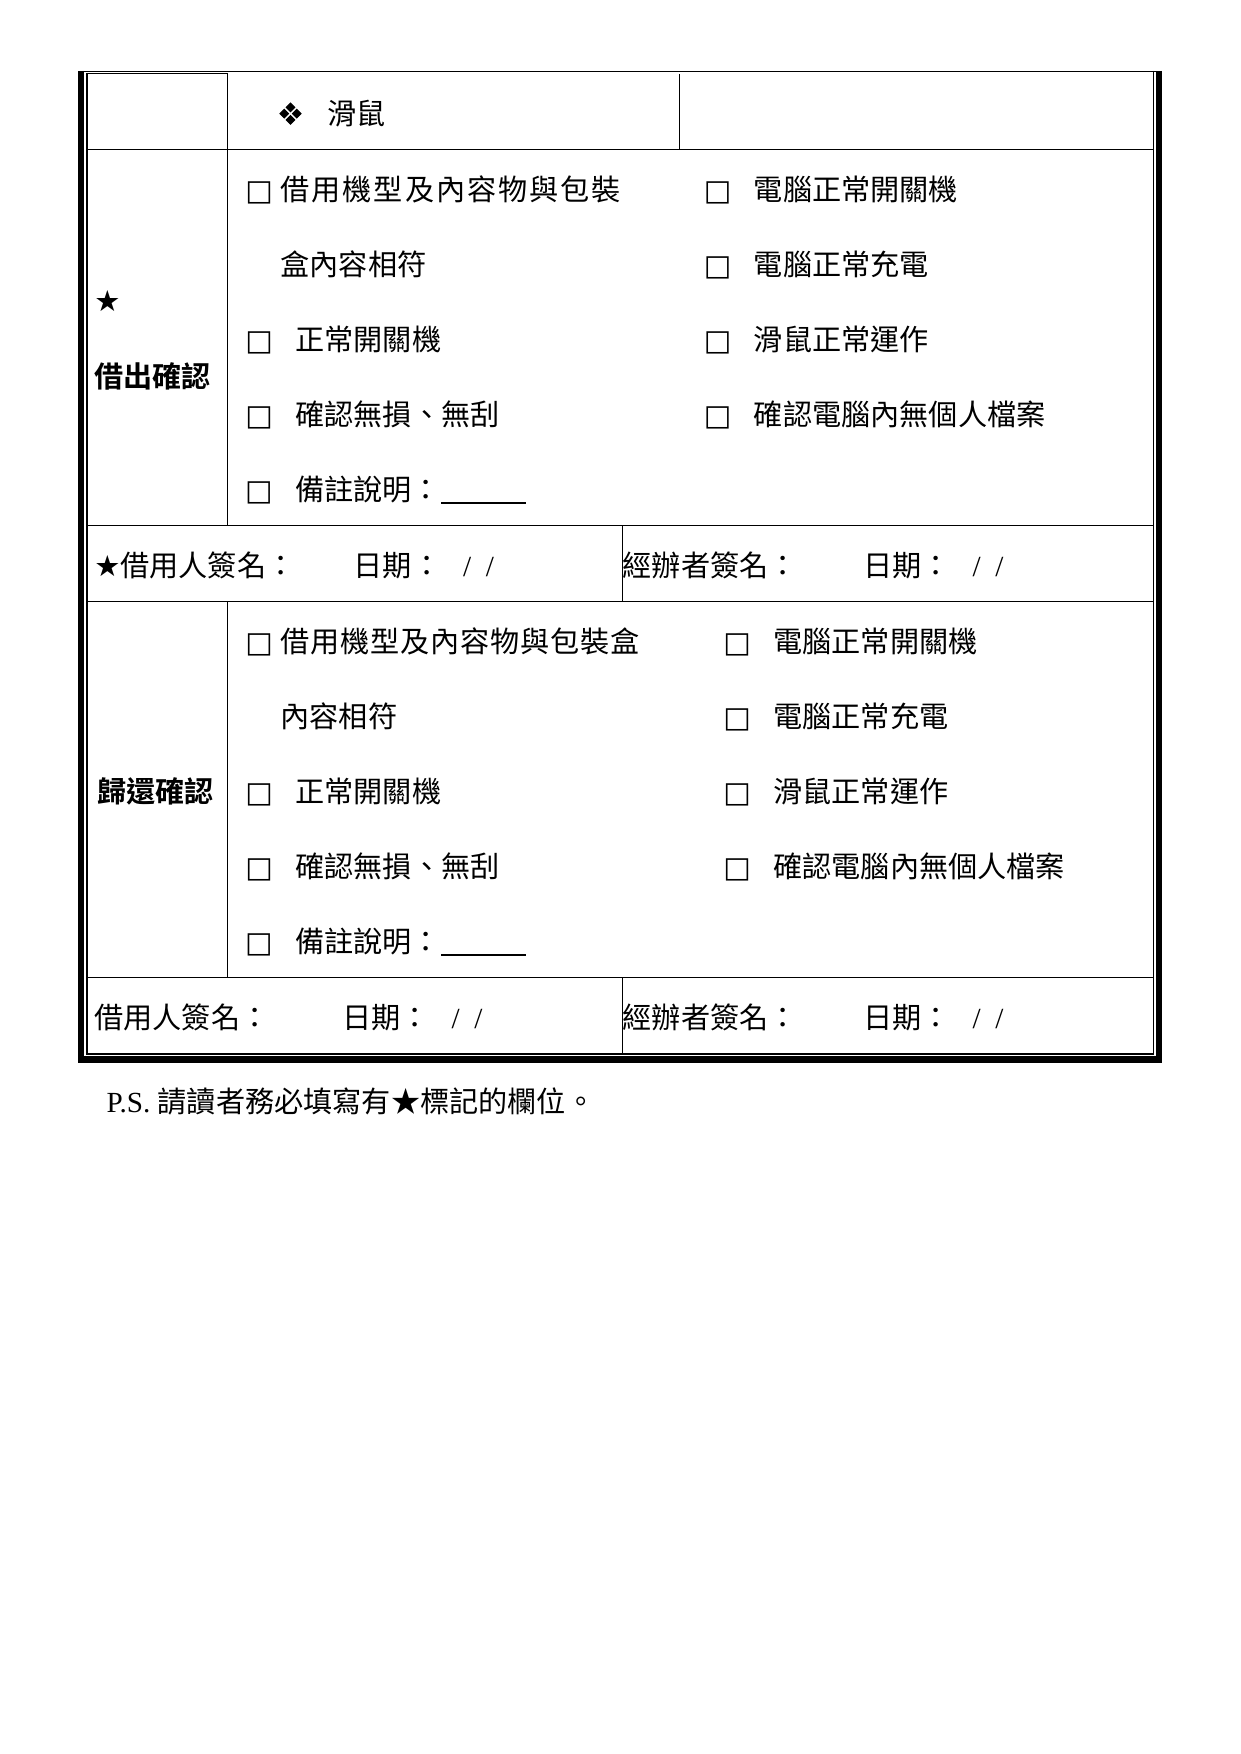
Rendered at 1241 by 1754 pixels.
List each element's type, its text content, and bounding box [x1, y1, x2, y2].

table_cell 借用機型及內容物與包裝盒內容相符 正常開關機 確認無損、無刮 備註說明： [228, 150, 679, 525]
table_cell 借用機型及內容物與包裝盒內容相符 正常開關機 確認無損、無刮 備註說明： [228, 602, 698, 977]
text P.S. 請讀者務必填寫有★標記的欄位。 [106, 1063, 1134, 1137]
table_cell 電腦正常開關機 電腦正常充電 滑鼠正常運作 確認電腦內無個人檔案 [679, 150, 1153, 525]
table_cell [679, 72, 1153, 149]
table_cell 筆記型電腦 電腦主機 電源線 滑鼠 [227, 72, 679, 149]
table_cell 歸還確認 [88, 602, 227, 977]
table_cell 經辦者簽名： 日期： / / [623, 526, 1153, 601]
table_cell 借用人簽名： 日期： / / [88, 978, 622, 1053]
table_cell 經辦者簽名： 日期： / / [623, 978, 1153, 1053]
table_cell ★ 借出確認 [88, 150, 227, 525]
table_cell 電腦正常開關機 電腦正常充電 滑鼠正常運作 確認電腦內無個人檔案 [698, 602, 1153, 977]
table_cell ★借用人簽名： 日期： / / [88, 526, 622, 601]
table_cell [88, 74, 227, 149]
